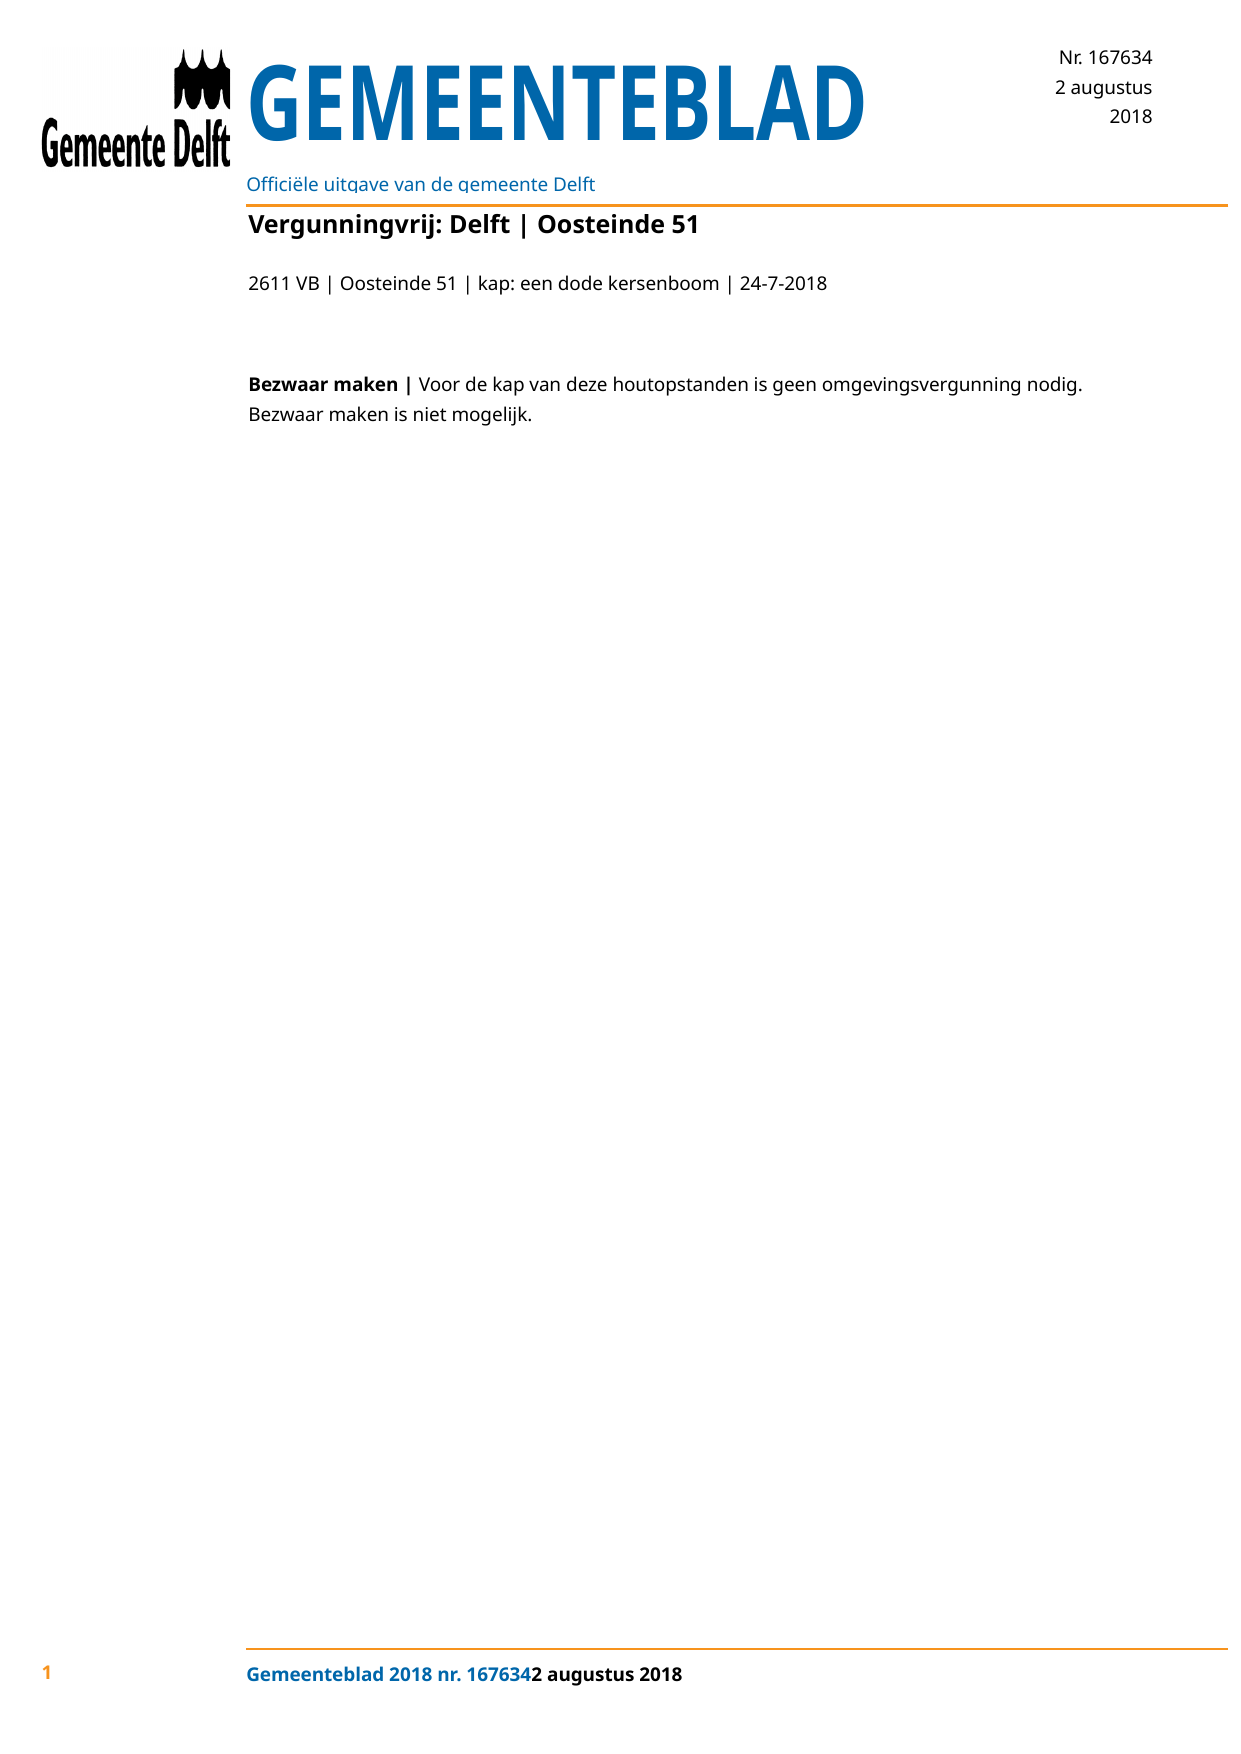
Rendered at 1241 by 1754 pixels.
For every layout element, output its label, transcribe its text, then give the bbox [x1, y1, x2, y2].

text 2611 VB | Oosteinde 51 | kap: een dode kersenboom | 24-7-2018 [248, 270, 1152, 296]
text Vergunningvrij: Delft | Oosteinde 51 [248, 207, 1152, 241]
picture [41, 47, 231, 172]
text Bezwaar maken | Voor de kap van deze houtopstanden is geen omgevingsvergunning nodig. Bezwaar maken is niet mogelijk. [248, 371, 1152, 426]
